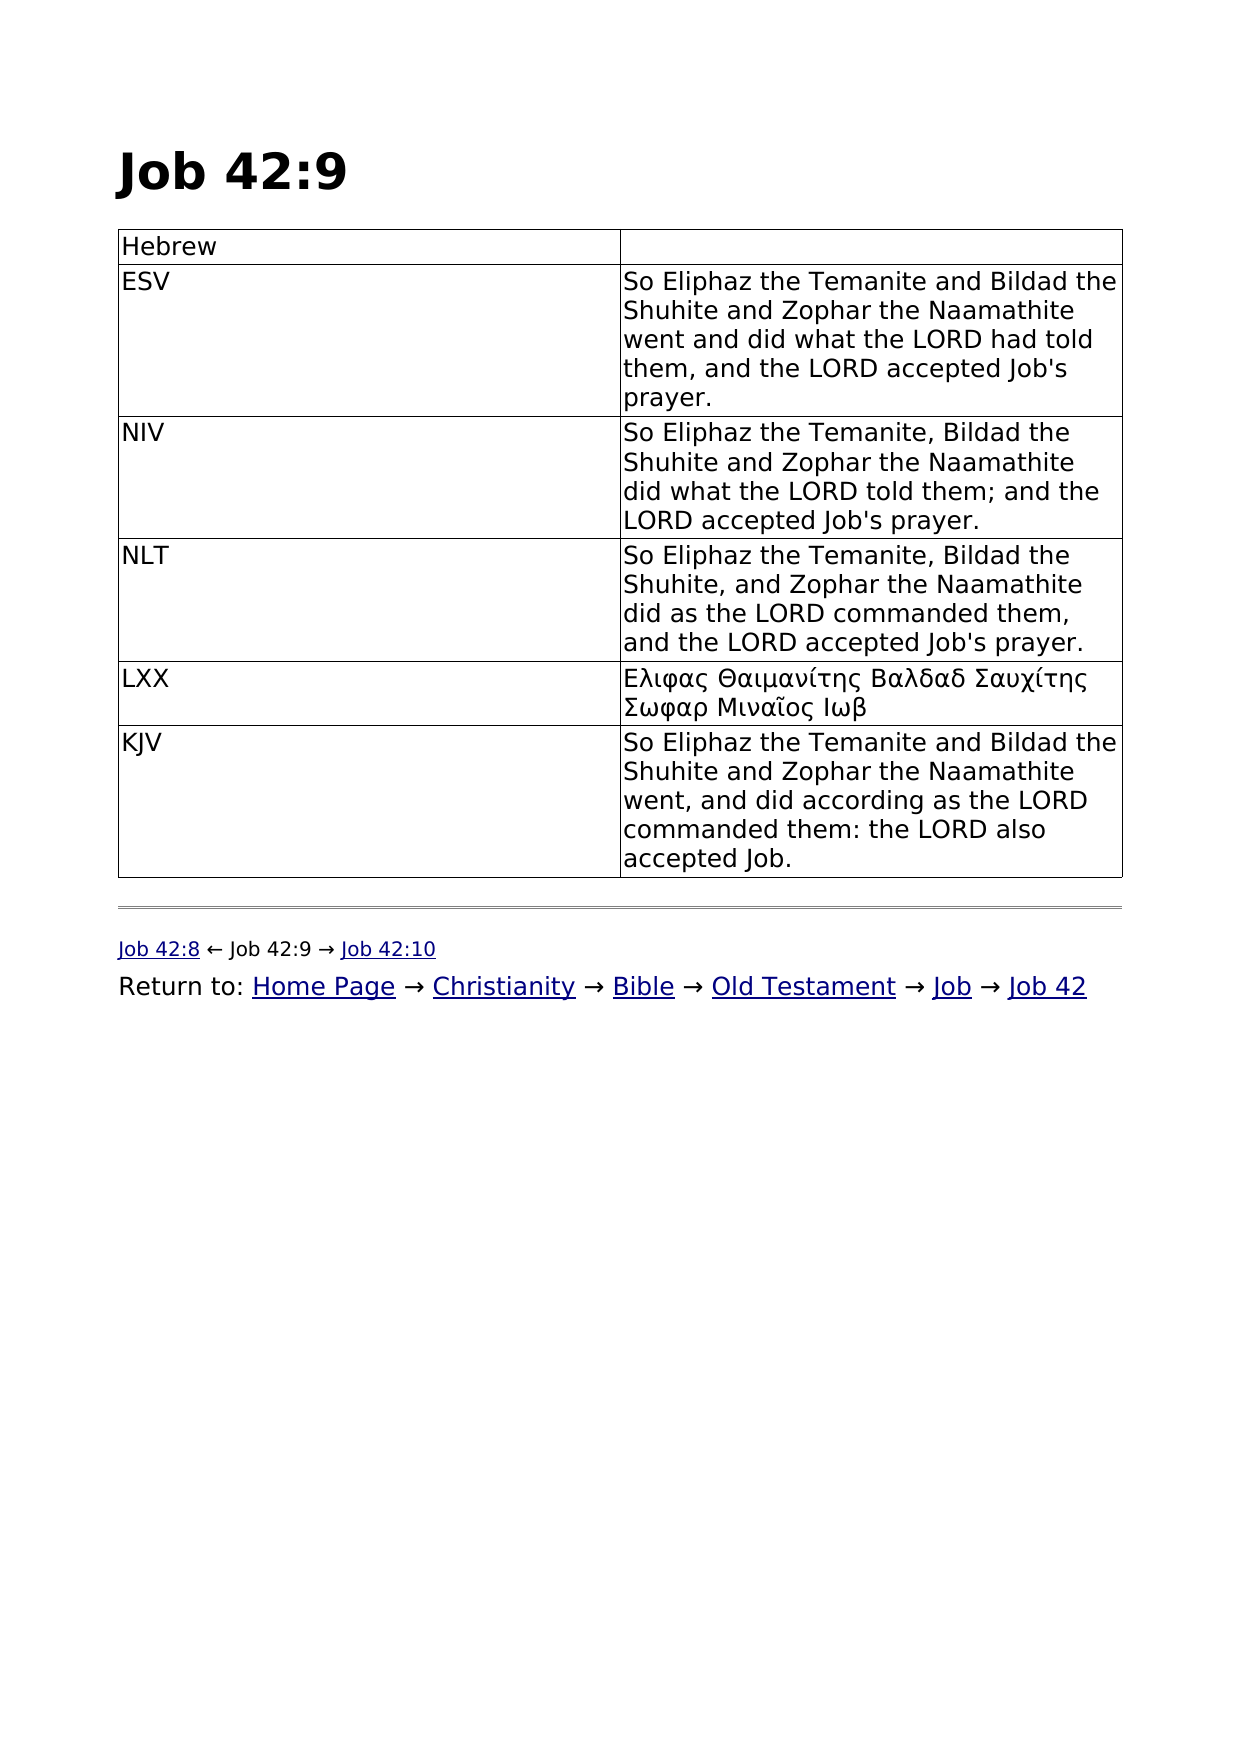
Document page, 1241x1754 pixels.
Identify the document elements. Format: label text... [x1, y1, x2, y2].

table_cell So Eliphaz the Temanite and Bildad the Shuhite and Zophar the Naamathite went, and did according as the LORD commanded them: the LORD also accepted Job. [621, 726, 1122, 877]
table_cell ESV [119, 265, 620, 416]
text Job 42:8 ← Job 42:9 → Job 42:10 [118, 938, 1122, 972]
table_cell So Eliphaz the Temanite, Bildad the Shuhite, and Zophar the Naamathite did as the LORD commanded them, and the LORD accepted Job's prayer. [621, 539, 1122, 661]
table_header Hebrew [119, 230, 620, 264]
table_cell KJV [119, 726, 620, 877]
text Return to: Home Page → Christianity → Bible → Old Testament → Job → Job 42 [118, 972, 1122, 1001]
subtitle Job 42:9 [118, 143, 1122, 201]
table_cell So Eliphaz the Temanite and Bildad the Shuhite and Zophar the Naamathite went and did what the LORD had told them, and the LORD accepted Job's prayer. [621, 265, 1122, 416]
table_cell Ελιφας Θαιμανίτης Βαλδαδ Σαυχίτης Σωφαρ Μιναῖος Ιωβ [621, 662, 1122, 725]
table_cell LXX [119, 662, 620, 725]
table_header [621, 230, 1122, 264]
table_cell So Eliphaz the Temanite, Bildad the Shuhite and Zophar the Naamathite did what the LORD told them; and the LORD accepted Job's prayer. [621, 417, 1122, 538]
table_cell NLT [119, 539, 620, 661]
table_cell NIV [119, 417, 620, 538]
